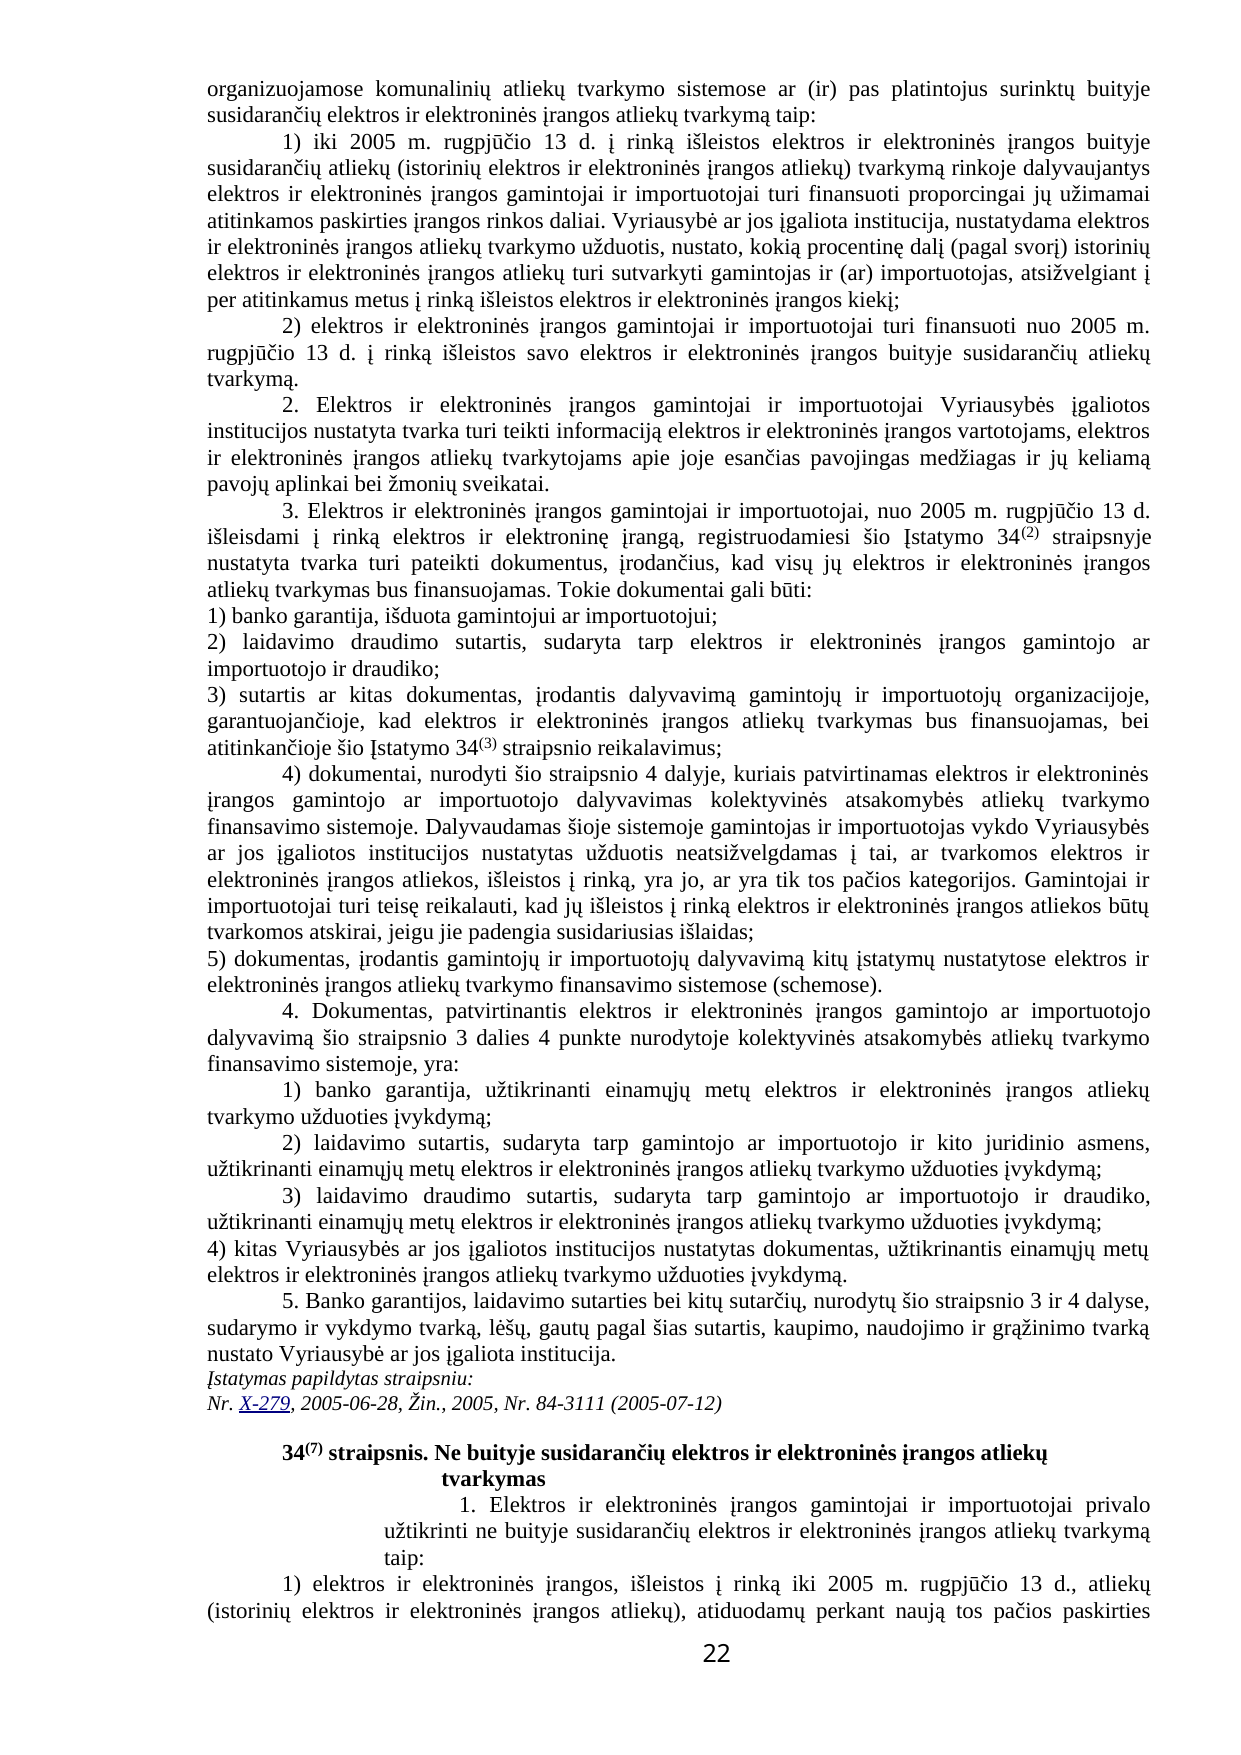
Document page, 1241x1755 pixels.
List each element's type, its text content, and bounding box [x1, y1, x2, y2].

text 1) banko garantija, išduota gamintojui ar importuotojui; [207, 602, 1151, 628]
text 2. Elektros ir elektroninės įrangos gamintojai ir importuotojai Vyriausybės įgaliotos institucijos nustatyta tvarka turi teikti informaciją elektros ir elektroninės įrangos vartotojams, elektros ir elektroninės įrangos atliekų tvarkytojams apie joje esančias pavojingas medžiagas ir jų keliamą pavojų aplinkai bei žmonių sveikatai. [207, 391, 1152, 497]
text 4. Dokumentas, patvirtinantis elektros ir elektroninės įrangos gamintojo ar importuotojo dalyvavimą šio straipsnio 3 dalies 4 punkte nurodytoje kolektyvinės atsakomybės atliekų tvarkymo finansavimo sistemoje, yra: [207, 997, 1152, 1076]
text 2) laidavimo sutartis, sudaryta tarp gamintojo ar importuotojo ir kito juridinio asmens, užtikrinanti einamųjų metų elektros ir elektroninės įrangos atliekų tvarkymo užduoties įvykdymą; [207, 1129, 1152, 1182]
text 4) kitas Vyriausybės ar jos įgaliotos institucijos nustatytas dokumentas, užtikrinantis einamųjų metų elektros ir elektroninės įrangos atliekų tvarkymo užduoties įvykdymą. [207, 1234, 1151, 1287]
text organizuojamose komunalinių atliekų tvarkymo sistemose ar (ir) pas platintojus surinktų buityje susidarančių elektros ir elektroninės įrangos atliekų tvarkymą taip: [207, 75, 1152, 128]
text 1) banko garantija, užtikrinanti einamųjų metų elektros ir elektroninės įrangos atliekų tvarkymo užduoties įvykdymą; [207, 1076, 1152, 1129]
text 1) elektros ir elektroninės įrangos, išleistos į rinką iki 2005 m. rugpjūčio 13 d., atliekų (istorinių elektros ir elektroninės įrangos atliekų), atiduodamų perkant naują tos pačios paskirties [207, 1570, 1152, 1623]
text Nr. X-279, 2005-06-28, Žin., 2005, Nr. 84-3111 (2005-07-12) [207, 1390, 1152, 1414]
text 3) sutartis ar kitas dokumentas, įrodantis dalyvavimą gamintojų ir importuotojų organizacijoje, garantuojančioje, kad elektros ir elektroninės įrangos atliekų tvarkymas bus finansuojamas, bei atitinkančioje šio Įstatymo 34(3) straipsnio reikalavimus; [207, 681, 1151, 760]
text 5. Banko garantijos, laidavimo sutarties bei kitų sutarčių, nurodytų šio straipsnio 3 ir 4 dalyse, sudarymo ir vykdymo tvarką, lėšų, gautų pagal šias sutartis, kaupimo, naudojimo ir grąžinimo tvarką nustato Vyriausybė ar jos įgaliota institucija. [207, 1287, 1152, 1366]
text 2) elektros ir elektroninės įrangos gamintojai ir importuotojai turi finansuoti nuo 2005 m. rugpjūčio 13 d. į rinką išleistos savo elektros ir elektroninės įrangos buityje susidarančių atliekų tvarkymą. [207, 312, 1152, 391]
text 2) laidavimo draudimo sutartis, sudaryta tarp elektros ir elektroninės įrangos gamintojo ar importuotojo ir draudiko; [207, 628, 1151, 681]
text Įstatymas papildytas straipsniu: [207, 1366, 1152, 1390]
text tvarkymas [441, 1465, 1152, 1491]
text 34(7) straipsnis. Ne buityje susidarančių elektros ir elektroninės įrangos atliekų [282, 1438, 1152, 1465]
subtitle 1. Elektros ir elektroninės įrangos gamintojai ir importuotojai privalo užtikrinti ne buityje susidarančių elektros ir elektroninės įrangos atliekų tvarkymą taip: [207, 1491, 1152, 1570]
text 1) iki 2005 m. rugpjūčio 13 d. į rinką išleistos elektros ir elektroninės įrangos buityje susidarančių atliekų (istorinių elektros ir elektroninės įrangos atliekų) tvarkymą rinkoje dalyvaujantys elektros ir elektroninės įrangos gamintojai ir importuotojai turi finansuoti proporcingai jų užimamai atitinkamos paskirties įrangos rinkos daliai. Vyriausybė ar jos įgaliota institucija, nustatydama elektros ir elektroninės įrangos atliekų tvarkymo užduotis, nustato, kokią procentinę dalį (pagal svorį) istorinių elektros ir elektroninės įrangos atliekų turi sutvarkyti gamintojas ir (ar) importuotojas, atsižvelgiant į per atitinkamus metus į rinką išleistos elektros ir elektroninės įrangos kiekį; [207, 128, 1152, 312]
text 3. Elektros ir elektroninės įrangos gamintojai ir importuotojai, nuo 2005 m. rugpjūčio 13 d. išleisdami į rinką elektros ir elektroninę įrangą, registruodamiesi šio Įstatymo 34(2) straipsnyje nustatyta tvarka turi pateikti dokumentus, įrodančius, kad visų jų elektros ir elektroninės įrangos atliekų tvarkymas bus finansuojamas. Tokie dokumentai gali būti: [207, 497, 1152, 602]
text 4) dokumentai, nurodyti šio straipsnio 4 dalyje, kuriais patvirtinamas elektros ir elektroninės įrangos gamintojo ar importuotojo dalyvavimas kolektyvinės atsakomybės atliekų tvarkymo finansavimo sistemoje. Dalyvaudamas šioje sistemoje gamintojas ir importuotojas vykdo Vyriausybės ar jos įgaliotos institucijos nustatytas užduotis neatsižvelgdamas į tai, ar tvarkomos elektros ir elektroninės įrangos atliekos, išleistos į rinką, yra jo, ar yra tik tos pačios kategorijos. Gamintojai ir importuotojai turi teisę reikalauti, kad jų išleistos į rinką elektros ir elektroninės įrangos atliekos būtų tvarkomos atskirai, jeigu jie padengia susidariusias išlaidas; [207, 760, 1151, 945]
text 5) dokumentas, įrodantis gamintojų ir importuotojų dalyvavimą kitų įstatymų nustatytose elektros ir elektroninės įrangos atliekų tvarkymo finansavimo sistemose (schemose). [207, 945, 1151, 997]
text 3) laidavimo draudimo sutartis, sudaryta tarp gamintojo ar importuotojo ir draudiko, užtikrinanti einamųjų metų elektros ir elektroninės įrangos atliekų tvarkymo užduoties įvykdymą; [207, 1182, 1152, 1234]
